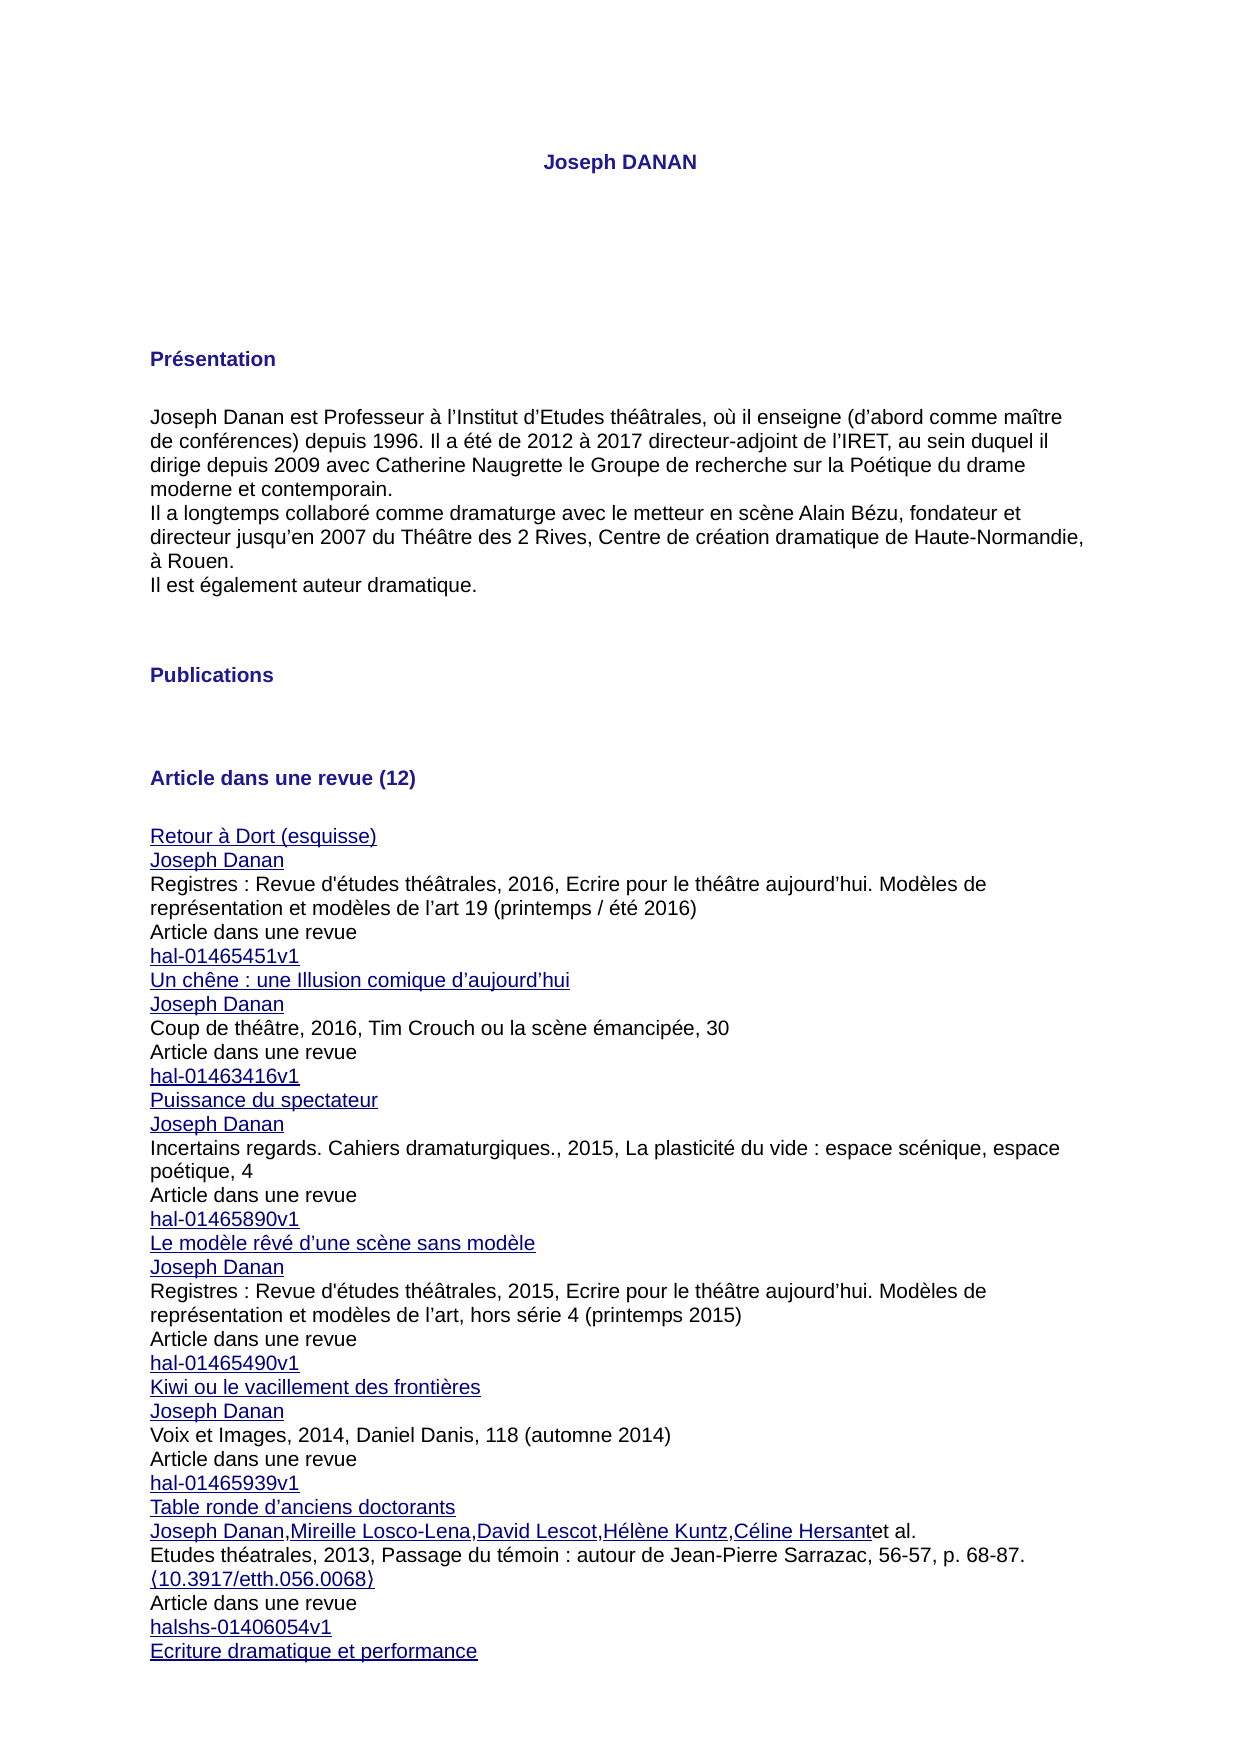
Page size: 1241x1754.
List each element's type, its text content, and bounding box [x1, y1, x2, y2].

subtitle Publications [150, 662, 1090, 686]
subtitle Présentation [150, 347, 1090, 371]
subtitle Joseph DANAN [150, 150, 1090, 174]
table_cell Kiwi ou le vacillement des frontières Joseph Danan Voix et Images, 2014, Daniel Danis, 118 (automne 2014) Article dans une revue hal-01465939v1 [150, 1375, 1090, 1495]
text Joseph Danan est Professeur à l’Institut d’Etudes théâtrales, où il enseigne (d’abord comme maître de conférences) depuis 1996. Il a été de 2012 à 2017 directeur-adjoint de l’IRET, au sein duquel il dirige depuis 2009 avec Catherine Naugrette le Groupe de recherche sur la Poétique du drame moderne et contemporain. [150, 405, 1090, 501]
table_cell Puissance du spectateur Joseph Danan Incertains regards. Cahiers dramaturgiques., 2015, La plasticité du vide : espace scénique, espace poétique, 4 Article dans une revue hal-01465890v1 [150, 1088, 1090, 1231]
table_cell Ecriture dramatique et performance [150, 1639, 1090, 1662]
table_header Retour à Dort (esquisse) Joseph Danan Registres : Revue d'études théâtrales, 2016, Ecrire pour le théâtre aujourd’hui. Modèles de représentation et modèles de l’art 19 (printemps / été 2016) Article dans une revue hal-01465451v1 [150, 824, 1090, 968]
text Il a longtemps collaboré comme dramaturge avec le metteur en scène Alain Bézu, fondateur et directeur jusqu’en 2007 du Théâtre des 2 Rives, Centre de création dramatique de Haute-Normandie, à Rouen. [150, 501, 1090, 573]
table_cell Un chêne : une Illusion comique d’aujourd’hui Joseph Danan Coup de théâtre, 2016, Tim Crouch ou la scène émancipée, 30 Article dans une revue hal-01463416v1 [150, 968, 1090, 1087]
subtitle Article dans une revue (12) [150, 766, 1090, 789]
table_cell Le modèle rêvé d’une scène sans modèle Joseph Danan Registres : Revue d'études théâtrales, 2015, Ecrire pour le théâtre aujourd’hui. Modèles de représentation et modèles de l’art, hors série 4 (printemps 2015) Article dans une revue hal-01465490v1 [150, 1231, 1090, 1375]
text Il est également auteur dramatique. [150, 573, 1090, 597]
table_cell Table ronde d’anciens doctorants Joseph Danan,Mireille Losco-Lena,David Lescot,Hélène Kuntz,Céline Hersantet al. Etudes théatrales, 2013, Passage du témoin : autour de Jean-Pierre Sarrazac, 56-57, p. 68-87. ⟨10.3917/etth.056.0068⟩ Article dans une revue halshs-01406054v1 [150, 1495, 1090, 1638]
